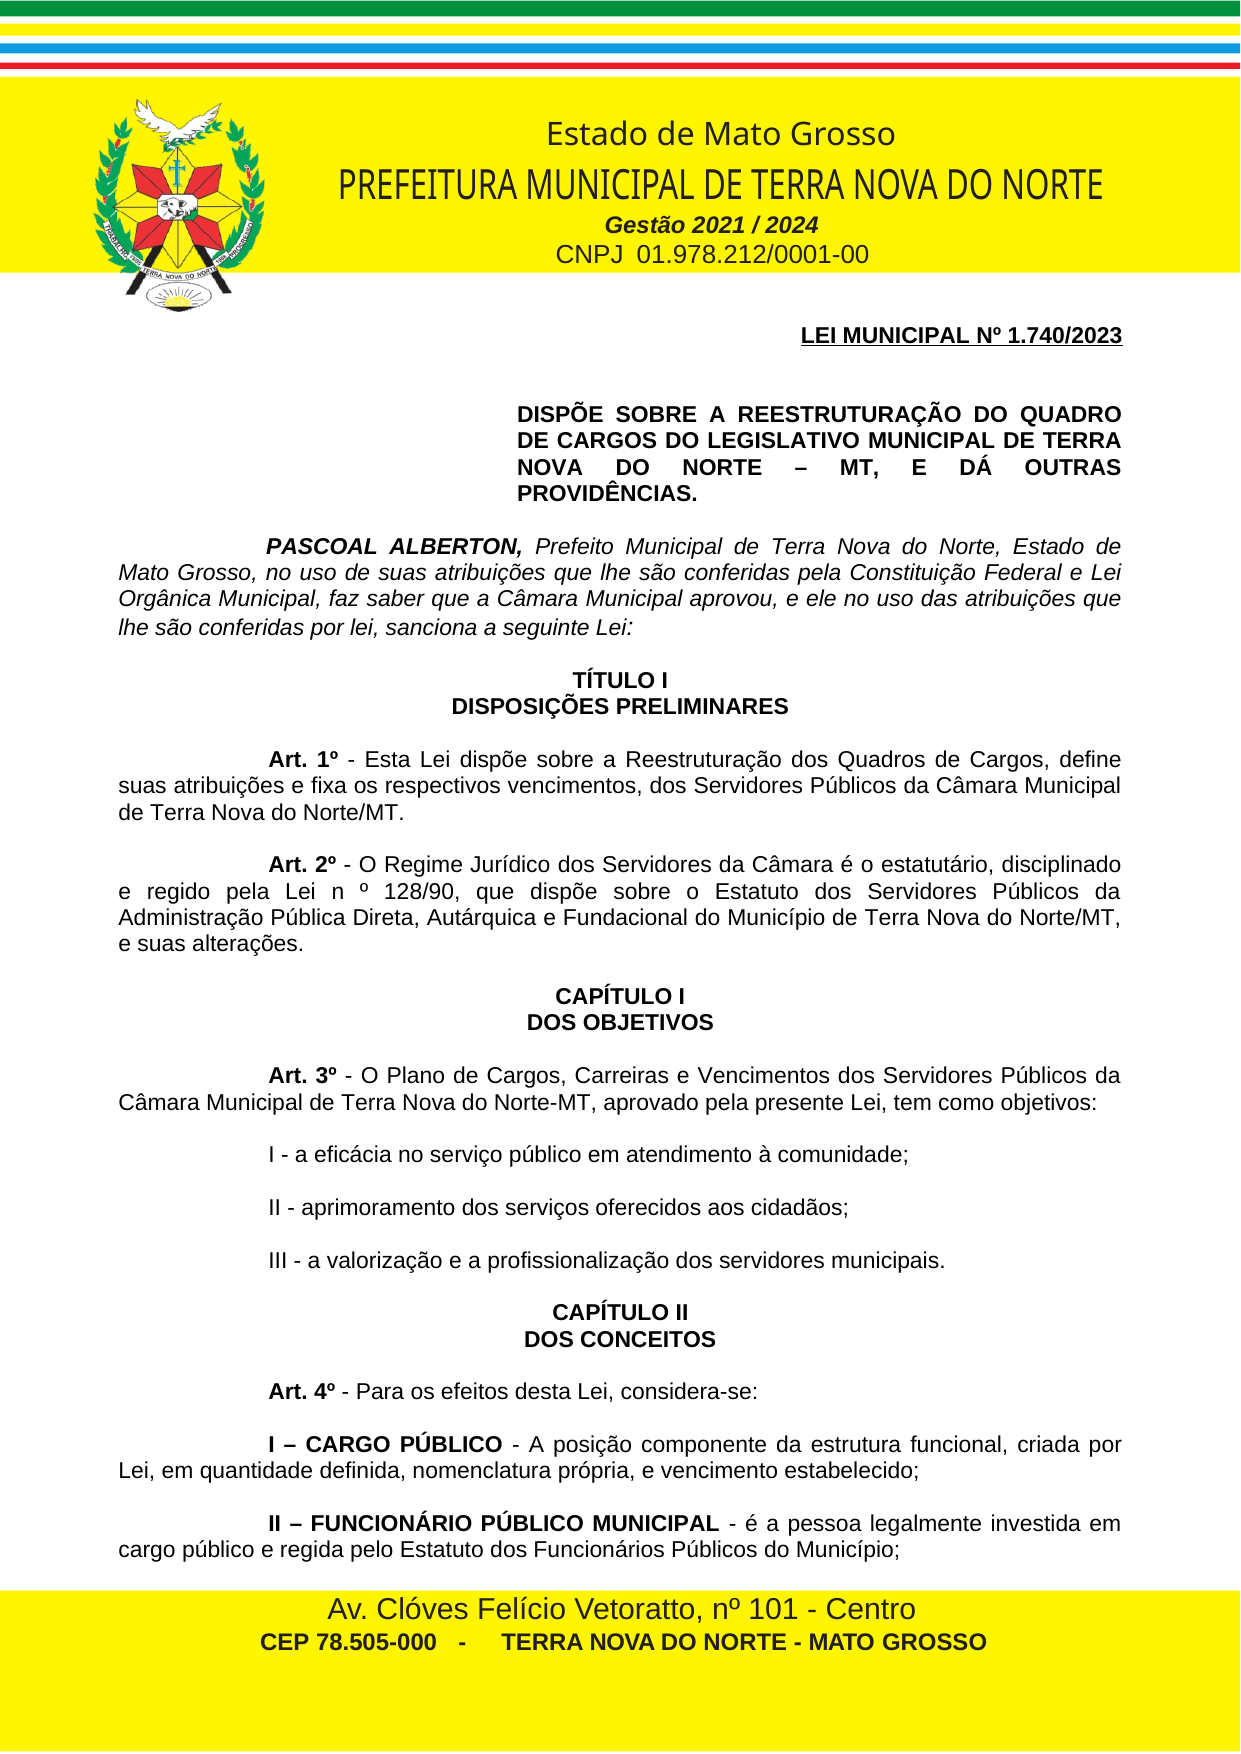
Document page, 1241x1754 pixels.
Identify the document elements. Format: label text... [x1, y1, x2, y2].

text TÍTULO I [118, 667, 1122, 693]
picture [93, 99, 265, 312]
text CAPÍTULO I [118, 983, 1122, 1009]
text PASCOAL ALBERTON, Prefeito Municipal de Terra Nova do Norte, Estado de Mato Grosso, no uso de suas atribuições que lhe são conferidas pela Constituição Federal e Lei Orgânica Municipal, faz saber que a Câmara Municipal aprovou, e ele no uso das atribuições que lhe são conferidas por lei, sanciona a seguinte Lei: [118, 533, 1122, 640]
text CAPÍTULO II [118, 1299, 1122, 1326]
text DOS OBJETIVOS [118, 1009, 1122, 1036]
text I - a eficácia no serviço público em atendimento à comunidade; [118, 1141, 1122, 1167]
text Art. 3º - O Plano de Cargos, Carreiras e Vencimentos dos Servidores Públicos da Câmara Municipal de Terra Nova do Norte-MT, aprovado pela presente Lei, tem como objetivos: [118, 1062, 1122, 1115]
text Art. 2º - O Regime Jurídico dos Servidores da Câmara é o estatutário, disciplinado e regido pela Lei n º 128/90, que dispõe sobre o Estatuto dos Servidores Públicos da Administração Pública Direta, Autárquica e Fundacional do Município de Terra Nova do Norte/MT, e suas alterações. [118, 851, 1122, 957]
subtitle II - aprimoramento dos serviços oferecidos aos cidadãos; [118, 1194, 1122, 1220]
text DOS CONCEITOS [118, 1326, 1122, 1352]
text DISPÕE SOBRE A REESTRUTURAÇÃO DO QUADRO DE CARGOS DO LEGISLATIVO MUNICIPAL DE TERRA NOVA DO NORTE – MT, E DÁ OUTRAS PROVIDÊNCIAS. [517, 401, 1122, 506]
text DISPOSIÇÕES PRELIMINARES [118, 693, 1122, 719]
text III - a valorização e a profissionalização dos servidores municipais. [118, 1247, 1122, 1273]
subtitle LEI MUNICIPAL Nº 1.740/2023 [413, 322, 1122, 348]
text II – FUNCIONÁRIO PÚBLICO MUNICIPAL - é a pessoa legalmente investida em cargo público e regida pelo Estatuto dos Funcionários Públicos do Município; [118, 1510, 1122, 1563]
text Art. 4º - Para os efeitos desta Lei, considera-se: [118, 1378, 1122, 1405]
text Art. 1º - Esta Lei dispõe sobre a Reestruturação dos Quadros de Cargos, define suas atribuições e fixa os respectivos vencimentos, dos Servidores Públicos da Câmara Municipal de Terra Nova do Norte/MT. [118, 746, 1122, 825]
text I – CARGO PÚBLICO - A posição componente da estrutura funcional, criada por Lei, em quantidade definida, nomenclatura própria, e vencimento estabelecido; [118, 1431, 1122, 1484]
